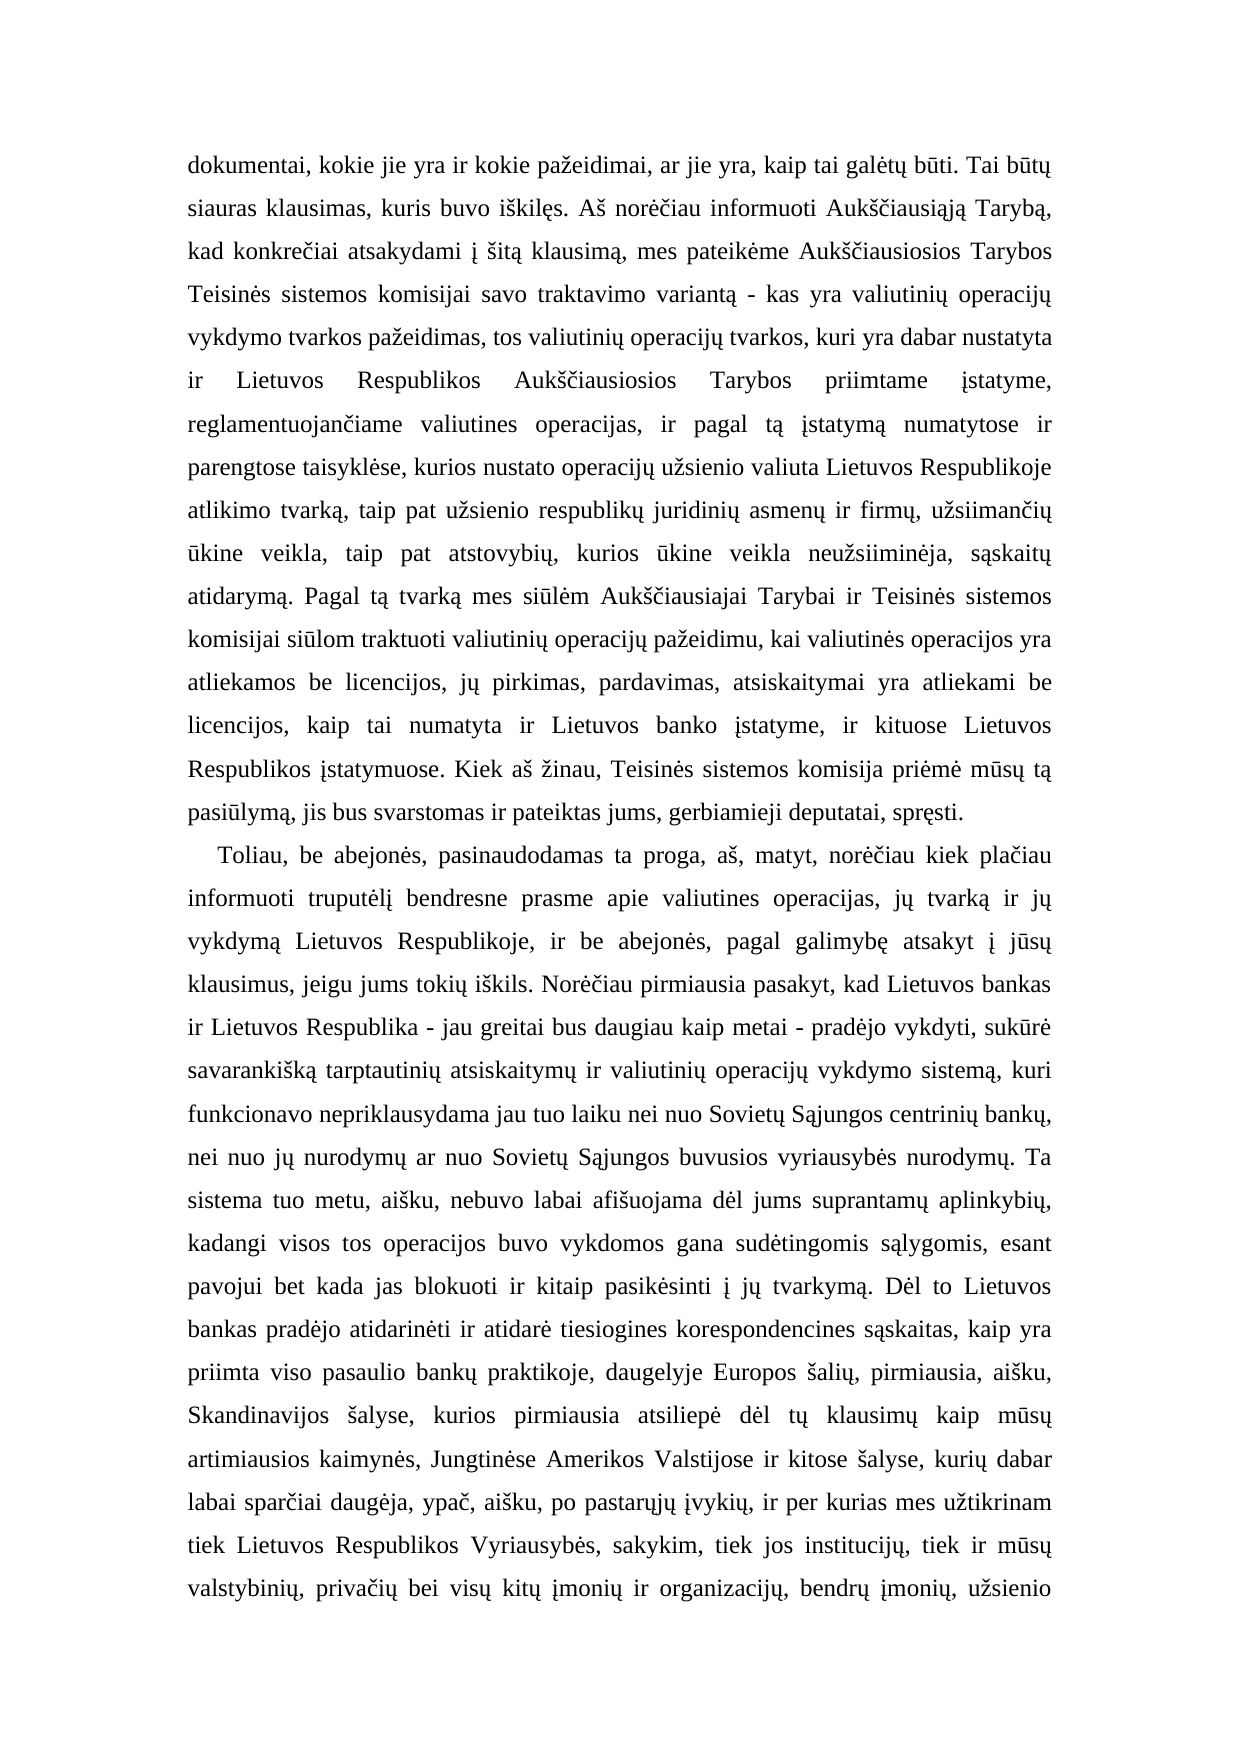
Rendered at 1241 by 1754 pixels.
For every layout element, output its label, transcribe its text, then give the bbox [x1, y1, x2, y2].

text dokumentai, kokie jie yra ir kokie pažeidimai, ar jie yra, kaip tai galėtų būti. Tai būtų siauras klausimas, kuris buvo iškilęs. Aš norėčiau informuoti Aukščiausiąją Tarybą, kad konkrečiai atsakydami į šitą klausimą, mes pateikėme Aukščiausiosios Tarybos Teisinės sistemos komisijai savo traktavimo variantą - kas yra valiutinių operacijų vykdymo tvarkos pažeidimas, tos valiutinių operacijų tvarkos, kuri yra dabar nustatyta ir Lietuvos Respublikos Aukščiausiosios Tarybos priimtame įstatyme, reglamentuojančiame valiutines operacijas, ir pagal tą įstatymą numatytose ir parengtose taisyklėse, kurios nustato operacijų užsienio valiuta Lietuvos Respublikoje atlikimo tvarką, taip pat užsienio respublikų juridinių asmenų ir firmų, užsiimančių ūkine veikla, taip pat atstovybių, kurios ūkine veikla neužsiiminėja, sąskaitų atidarymą. Pagal tą tvarką mes siūlėm Aukščiausiajai Tarybai ir Teisinės sistemos komisijai siūlom traktuoti valiutinių operacijų pažeidimu, kai valiutinės operacijos yra atliekamos be licencijos, jų pirkimas, pardavimas, atsiskaitymai yra atliekami be licencijos, kaip tai numatyta ir Lietuvos banko įstatyme, ir kituose Lietuvos Respublikos įstatymuose. Kiek aš žinau, Teisinės sistemos komisija priėmė mūsų tą pasiūlymą, jis bus svarstomas ir pateiktas jums, gerbiamieji deputatai, spręsti. [187, 150, 1053, 826]
text Toliau, be abejonės, pasinaudodamas ta proga, aš, matyt, norėčiau kiek plačiau informuoti truputėlį bendresne prasme apie valiutines operacijas, jų tvarką ir jų vykdymą Lietuvos Respublikoje, ir be abejonės, pagal galimybę atsakyt į jūsų klausimus, jeigu jums tokių iškils. Norėčiau pirmiausia pasakyt, kad Lietuvos bankas ir Lietuvos Respublika - jau greitai bus daugiau kaip metai - pradėjo vykdyti, sukūrė savarankišką tarptautinių atsiskaitymų ir valiutinių operacijų vykdymo sistemą, kuri funkcionavo nepriklausydama jau tuo laiku nei nuo Sovietų Sąjungos centrinių bankų, nei nuo jų nurodymų ar nuo Sovietų Sąjungos buvusios vyriausybės nurodymų. Ta sistema tuo metu, aišku, nebuvo labai afišuojama dėl jums suprantamų aplinkybių, kadangi visos tos operacijos buvo vykdomos gana sudėtingomis sąlygomis, esant pavojui bet kada jas blokuoti ir kitaip pasikėsinti į jų tvarkymą. Dėl to Lietuvos bankas pradėjo atidarinėti ir atidarė tiesiogines korespondencines sąskaitas, kaip yra priimta viso pasaulio bankų praktikoje, daugelyje Europos šalių, pirmiausia, aišku, Skandinavijos šalyse, kurios pirmiausia atsiliepė dėl tų klausimų kaip mūsų artimiausios kaimynės, Jungtinėse Amerikos Valstijose ir kitose šalyse, kurių dabar labai sparčiai daugėja, ypač, aišku, po pastarųjų įvykių, ir per kurias mes užtikrinam tiek Lietuvos Respublikos Vyriausybės, sakykim, tiek jos institucijų, tiek ir mūsų valstybinių, privačių bei visų kitų įmonių ir organizacijų, bendrų įmonių, užsienio [187, 840, 1053, 1602]
